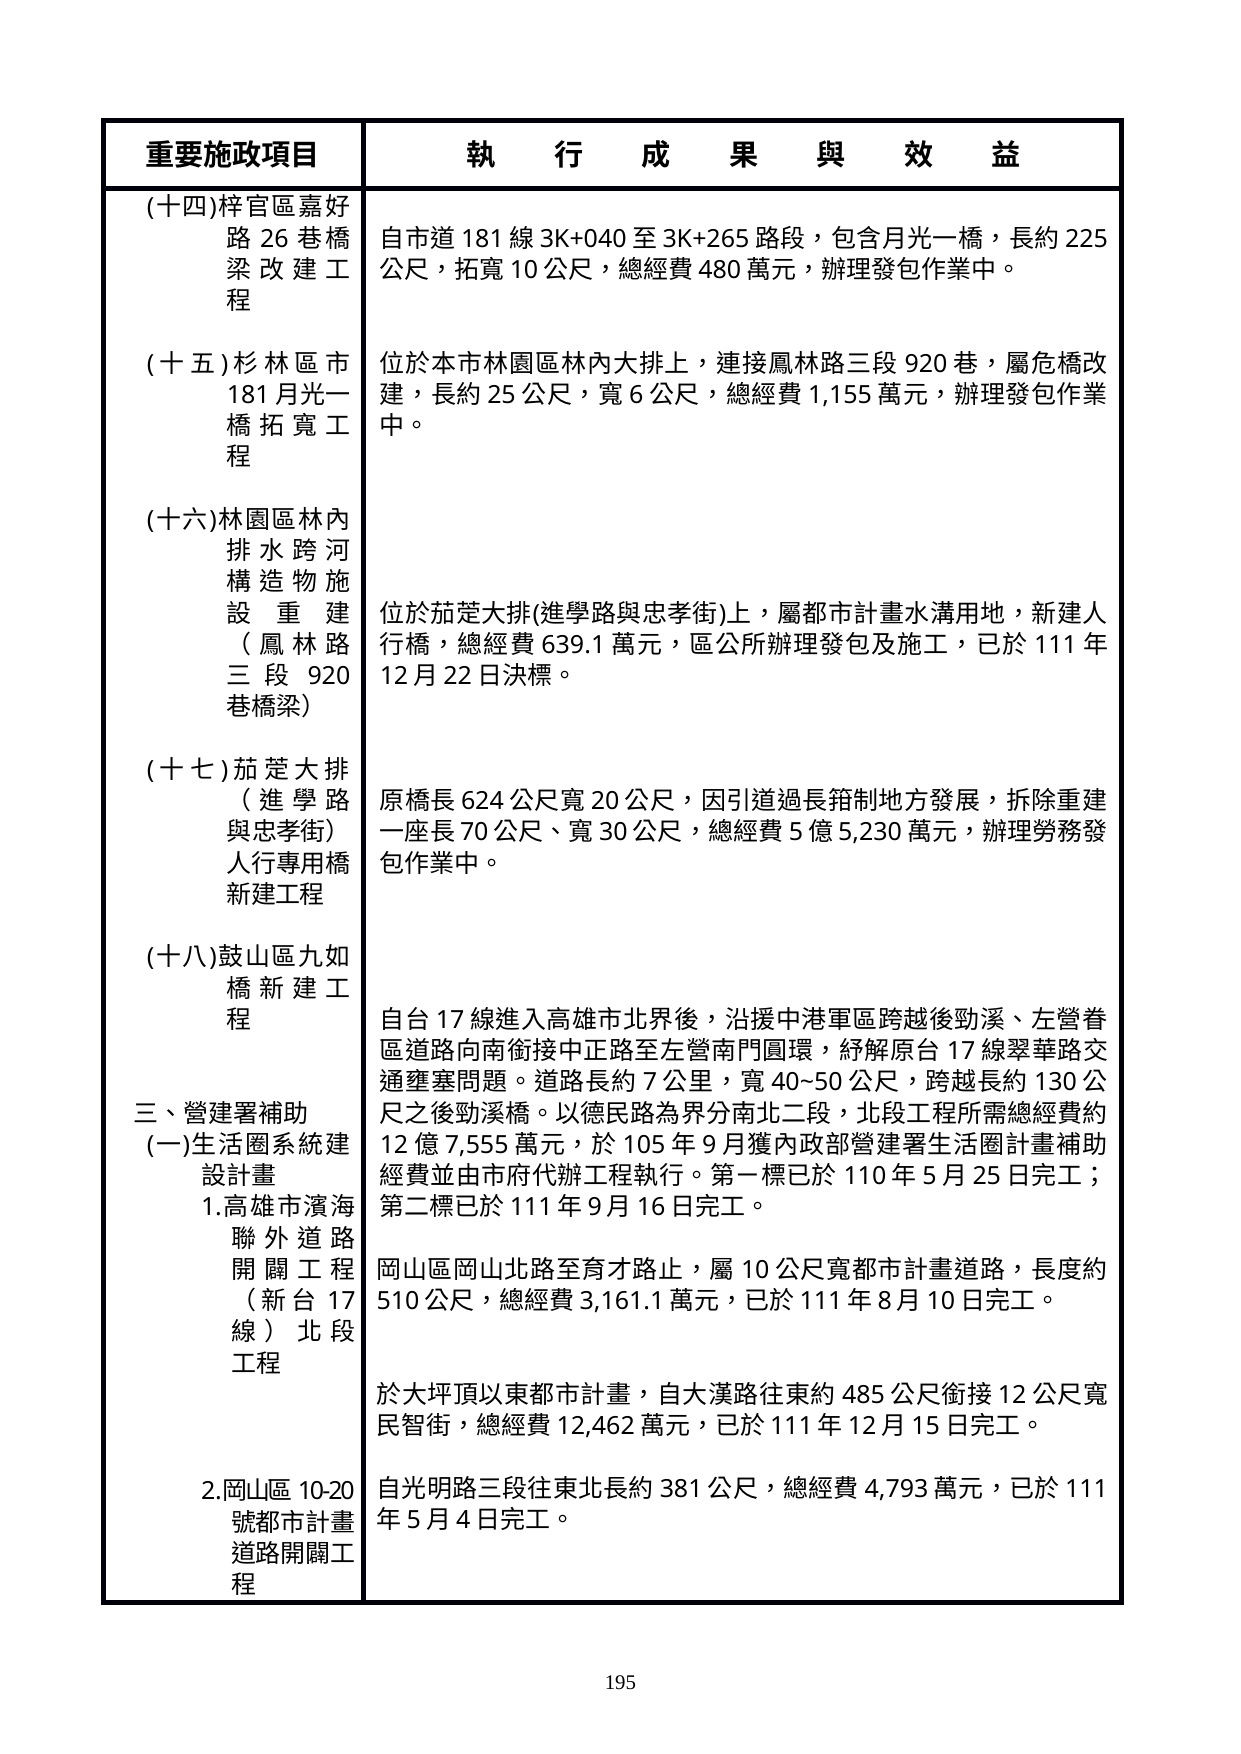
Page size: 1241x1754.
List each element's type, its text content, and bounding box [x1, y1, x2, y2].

table_cell 壹、工程企劃業務管理及策略規劃 工程業務督導管理 工程企劃策略規劃 貳、建築管理 高雄厝計畫 光電智慧建築物推動計畫 建築物公共安全檢查申報 耐震及震災相關業務 招牌廣告及樹立廣告管理 公寓大廈管理 智慧綠建築 公共建築物無障礙設施管理 資訊管理 參、違章建築處理業務 查報業務 拆除業務 肆、道路管道管理 挖路許可證審核與電腦化登錄管理 道路挖埋管線施工查驗管理 民族路共同管道管理 弱電、寬頻共同管道管理 孔蓋齊平及下地 公共管線圖資更新及整合 伍、新建工程 道路工程 (一)林園清水岩路(清水岩寺旁)改善開闢工程 (二)仁武區義大二路3k+700道路改善工程(高52線3K+800~3K+920緊急搶修工程 (三)梓官區進學路北側8米計畫道路開闢工程 (四)鳳山區中崙路西段改善工程 (五)鳳山區八德路100巷改善工程 (六)大寮區鎮潭路高程改善工程 (七)鼓山區龍德新路拓寬及往東延伸跨越愛河橋梁工程 (八)林園區後厝路200巷(自苦苓腳重劃區往東)打通工程 (九)林園區椰樹東巷38弄開闢工程 (十)左營區左營大路372巷開闢工程 (十一)橋頭區里林東路與鐵路南巷路口拓寬工程 (十二)大林蒲遷村安置地增設道路工程-經濟部委辦 (十三)南星路車道拓寬及安全提升改善計畫-交通部航港局 (十四)高雄港洲際貨櫃中心聯外貨櫃專用道開闢工程 (十五)高雄軟體園區擴區(二期)開發工程 (十六)岡山區筧橋改建工程 (十七)旗山區廣場用地(廣三)開闢工程 (十八)燕巢區中路巷中安宮前道路開闢工程 (十九)彌陀區民生街打通靖和街開闢工程 (二十)路竹區華正橋掏空下陷重建工程 (二十一)橋頭區營邊路拓寬工程 (二十二)大寮區新一街與新七街口橋梁拓寬工程 (二十三)大社路120巷道路打通工程 (二十四)林園區後厝路改善工程 (二十五)鳳山區過勇路改善工程 (二十六)仁武區義大二路道路改善工程 (二十七)內門區高125線0k+000內東橋南側道路改善工程 (二十八)左營區翠華路(明潭路至世運大道)拓寬工程 (二十九)南門圓環十字路型改善計畫(道路及景觀工程) (三十)國道1號增設岡山第二交流道工程」連絡道工程及以東大莊路(崗德路至嘉興營區路段)拓寬工程 (三十一)中油研發專區園區南路道路開闢工程 橋梁工程 (一)桃源區建國橋改建工程 (二)中山四路東側前鎮運河銜接凱福街車行橋 (三)阿蓮區中路橋減墩工程） (四)鳳山區頂庄一街銜接寶陽路橋梁工程 (五)前鎮媽祖港橋改建工程 (六)梓官區通安大橋改建工程 (七)彌陀區舊港橋改建工程 (八)永安區新港橋改建工程 (九)岡山區筧橋改建工程 (十)楠梓區通往後勁公園人行環境工程 (十一)路竹華正橋掏空下陷重建工程 (十二)仁武區仁水橋拓寬工程 (十三)茄萣區崎漏里橋改建工程 (十四)梓官區嘉好路26巷橋梁改建工程 (十五)杉林區市181月光一橋拓寬工程 (十六)林園區林內排水跨河構造物施設重建（鳳林路三段920巷橋梁） (十七)茄萣大排（進學路與忠孝街）人行專用橋新建工程 (十八)鼓山區九如橋新建工程 營建署補助 (一)生活圈系統建設計畫 1.高雄市濱海聯外道路開闢工程（新台17線）北段工程 2.岡山區10-20號都市計畫道路開闢工程 3.大寮區民智街拓寬工程 4.大寮光明三路1078巷拓寬工程 5.仁武區仁心路道路拓寬工程(第一期) 6.大寮區鳳林一路300巷拓寬及打通工程 7.大寮區潮寮里潮平路打通工程 8.林園王公國小北側道路拓寬工程 9.林園區廣應街拓寬工程 10.鳥松文前路道路拓寬工程 11.楠梓青埔街(惠心街至高楠公路1760巷)拓寬工程 12.彌陀區中正西路150巷開闢工程 13.鳳山區五權路開闢工程 14.林園汕尾北汕二路拓寬二標暨中芸A幹線雨水下水道工程 15.高雄市濱海聯外道路開闢工程(南段工程-德民路~中海路) 16.六龜區高133線道路重建工程 (二)提升道路品質計畫 1.鳳山區過埤路北側車道改善工程 橋頭科學園區聯外交通整體計畫 (一)岡山區友情路及大遼路拓寬工程 (二)高雄新市鎮1-2號路開闢工程 (三)台39線延伸優先路段(市道186線至橋科1-2號道路) (四)橋科高速公路匝道聯絡道用地取得 建築工程 國防部205廠遷建案 國防部205廠遷建案-國防部軍備局生產製造中心第205廠光復營區暨大樹北營區新建工程(光復營區)慈仁五村耐震補強暨整修 高雄市政府警察局鼓山分局辦公大樓重建工程 高雄市政府警察局鳳山分局建工程 高雄市立民生醫院全院建築物耐震補強工程計畫 法務部廉政署南部地區調查組辦公廳舍遷移整修工程(第2期工程) 高雄市立聯合醫院北側大廳新建工程 鳳山日照社福多功能中心興建工程 興仁國中閒置空間布建日間照顧中心工程 加速高雄煉油廠第三區土壤及地下水汙染(甲、乙、丙案) 高雄煉油廠工廠區土壤及地下水汙染場址改善工作(第二階段採購案-第4區) -A、B、C案 高雄市岡山區綜合行政中心新建工程 岡山區大鵬九村社會住宅新建統包工程 高雄市政府警察局鳳山分局南成派出所新建工程 和發消防分隊新建工程 歷史記憶牆面廊道舊版牆設置工程 中正運動場開放場域改造工程 高雄市楠梓區全民運動館興建工程 高雄市小港區全民運動館興建工程 林園區清水岩路拓寬改善工程(軍方建築物代建整修部分) 學校工程 三民區高雄市立高雄高級中學第七棟校舍拆除及新建工程 三民區光武國民小學體操訓練館暨多功能運動館及地下停車場共構新建工程 高雄市仁武區灣內國民小學遷校第二期校舍暨非營利幼兒園新建工程 高雄市楠梓區楠梓國民小學健康樓及和諧樓校舍拆除及新建工程 高雄市立旗津國民中學老舊校舍拆除新建工程 國立中山大學附屬國光高級中學綜合教學大樓新建工程委託規劃設計及監造服務 高雄市立林園高級中學圖資大樓新建工程 楠陽國小新建公共化幼兒園工程 陸、養護工程 公園綠地開闢、改造（善）及維護、市容綠美化 （一）主要公園綠地開闢 （二）公園綠地開闢、改造（善）工程 （三）公園綠地設施維護 （四）市容景觀綠美化 （五）公有樹木修剪維護諮詢 道路、橋梁整建及養護工程 道路例行巡檢、養護及防汛整備 專案工程 橋梁檢測及改善 市區社區通學道工程 路燈及其設施維護管理 路燈例行性維護 路燈增設及改善 柒、整體風險管理(含內部控制)推動情形 [106, 191, 361, 1600]
table_header 執 行 成 果 與 效 益 [366, 123, 1119, 186]
table_cell 督導及監辦公共工程，提高工程品質，依採購法第12條及13 條規定，落實工程採購監辦作業，並依採購法第70條制定工程三級品保制度，由工程督導小組定期抽查督導工程計32件，以提升工程品質；另辦理本府工程查核14件。 建立防、救災機制，編印「高雄市政府工務局緊急應變手冊」，內容包括緊急應變SOP及緊急聯繫通訊錄與救災能量，作為災害發生期間行動準則，並定期更新、修正。 執行本府一級機關辦理工程、勞務、財物採購報上級機關（本府）核准之幕僚業務，由工務局為窗口，依採購法規定，辦理本府一級機關欲報上級機關核准事項（除監辦外），並以教育訓練及採購案件實地稽核方式，提升各機關、學校採購效率，防止採購弊端。 執行高雄市政府採購稽核小組日常行政及稽核監督業務，111年預定稽核395件，共稽核395件，達成率100%，自88年成立迄今總稽核量達6,141件。 發揮「高雄市政府採購申訴審議委員會」功能，111年共接獲廠商申訴案件11件、調解案件34件，總計收件數45件；申訴案件已結6件、調解案件已結11件，總結案件數17件。 前瞻建設計畫：擔任行政院前瞻基礎建設-城鄉建設-提升道路品質計畫類的市府窗口，協助本府相關單位爭取預算，自110年起至111年12月31日止，已爭取核定20案，補助金額12.95億元。 各項公共工程材料試驗： 111年度辦理4大類50項工程材料試驗1萬6,237件，執行樣品數4萬5,643個試樣，規費收入全年約7,500萬元，試驗費支出約5,295萬元，增加市庫收入約2,205萬元。 111年度委託TAF實驗室共計9家，共辦理9次稽核，以督導實驗室發揮精確及專業服務水準。 111年度辦理「工程材料試（檢）驗對公共工程之影響研習班」2場次，安排工程相關人員參訓，並聘請具有工程及廉政專業知識之專家學者雙向交流，提升專業技能及法律常識。 道路AC加強鑽心計畫:自每月工務局所屬工程處辦理新鋪、養護刨舖道路，面積達 3,000㎡以上案件中隨機抽選，檢視道路鋪築厚度、壓實度是否符合契約規範，111年度共抽驗 33件工程。 本市地方級及國家級濕地: 永安濕地、鳥松濕地、援中港濕地「保育利用計畫」109~110年度完成公告，半屏湖濕地及林園人工濕地「保育利用計畫」於111年3月9日完成公告，大樹人工濕地保育利用計畫(草案)經高雄市重要濕地(地方級)保育利用計畫審議小組於111年12月13日審議。 111年9月內政部營建署核定「108、109年度國際級及國家級重要濕地經營管理」評鑑結果，共獲獎2項如下： a.108年度補助案：優等1案（洲仔濕地）。 b.109年度補助案：優等1案（洲仔濕地）。 公園巡查，工務局檢查小組針對工務局養工處轄管重點公園、1999通報熱點、歷次檢查改善不佳公園進行抽查，111年完成80座公園檢查。 台鐵捷運化-高雄市鐵路地下化計畫 截至111年12月底，「高雄市區鐵路地下化計畫(含左營及鳳山)」，整體計畫實際進度為94.54%。 本府依「高雄市區鐵路地下化建設計畫都市發展專案小組」第9次會議決議，與中央完成鐵路地下化後園道代辦協議，「高雄計畫區」、「左營計畫區」及「鳳山計畫區」園道分別由工務局新建工程處、水利局及工務局養護工程處執行，已完工。 鐵路地下化園道整體建置經費43.09億元，已全數獲中央核定補助(代辦)支應。 有關鐵路地下化園道用地，已協調交通部臺鐵局，以雙方互惠原則，無償提供本府使用，並為利園道開闢期程，交通部臺鐵局原則同意先行交付本府進行施工。 打造高雄特色建築，帶動建築與綠能觀光產業，創造土地與建築品牌化，並促進社會參與、景觀美化、減碳防災及樂齡化設計因應，樹立熱帶氣候地區永續環境與建築的新典範。 高雄厝相關專案: 高雄厝推動綠建築宣導計畫：為進行高雄厝新建築與綠建築之推廣，舉辦高雄厝綠建築大獎，廣邀高雄綠建築建案報名競賽，希望藉由優良建築作品甄選活動，以表揚優良高雄厝綠建築設計作品，並喚起民眾關注生活環境品質的意識，111年共計12件作品優選、3件民眾票選人氣獎。 高雄厝建康建築活化計畫：持續建置基本資料庫與高雄厝地圖，並進行病態建築醫生診斷，辦理高雄厝行銷宣導。 高雄厝宣導計畫：進行既有建築物輔導合法化，並於本府工務局建築管理處一樓成立高雄厝專案輔導窗口，由高雄厝在地設計師駐府服務民眾。 高雄厝民眾參與活動成果： 111年9月29日至10月2日配合2022高雄國際建材大展與111年10月13日至21日國立科學工藝博物館展出本次綠建築大獎得獎作品、專案年度成果，吸引參與人數3,620人次。 高雄市高雄厝設計及鼓勵回饋辦法自103年9月4日公布實施，並於105年1月11日、105年5月26日及107年4月26日修正訂定，截至111年12月底，統計數量如下: 申請案量:以高雄厝設計並領得建造執照數量已達4,248件，共144,394戶，其中2,186件已領得使用執照。 景觀陽台:面積達460,608平方公尺。 通用化設計浴廁:面積達92,201平方公尺。 通用化交誼室及昇降機:面積達12,921平方公尺。 綠能設施:屋前綠能設施56,063平方公尺，屋後綠能設施3,865平方公尺。 高雄厝申請案綠化面積：520,536平方公尺(相當於87座國際標準足球場綠化面積)。 綠建築綠化成果： 累計歷年(自101年起)依法設置屋頂綠化面積已達498,776平方公尺，換算每年減少CO₂排放量為9976公噸。 111年度共舉辦2場高雄厝專業者輔導說明會，總計參與人數約73人，藉由高雄厝設計辦法的執行與操作，讓更多在地優秀設計人才有機會回饋土地與深耕家園，更藉由本次與業界的對話與交流機會，精進高雄厝設計及鼓勵回饋辦法，使之法令更健全，更貼近市民需求。 111年度共舉辦3場專案精進研討工作會議，訂於111年10月25、28、31日於建築管理處辦公室舉辦，透過邀請各專案計畫主持人，及各案領域之專家學者出席，透過議題討論與高雄厝設計及鼓勵回饋辦法解說及申請高雄厝案例成果分享，希冀藉由提升高雄厝設計辦法的實質內容與不斷精進，讓更多世界趨勢與技術新知，有機會反饋於高雄厝整體修法的進程之中，精進高雄厝設計及鼓勵回饋辦法，使之法令更健全，更貼近市民需求。 實際執行方案： 啟動「綠電推動専案小組」並與經濟部能源局共同簽訂合作協議，由林副市長擔任跨局處小組召集人，推展「漁電共生專區優先示範推動」、「公私有房舍推展光電屋頂計畫」、「以節能服務模式加速電低碳行動計畫」、「高雄市轄區內電廠友善降轉」、「學校建築物綠能規劃及智慧用電發展」等五大任務導向，未來計畫目標為6年太陽光電設置容量達1GW，作為建構安全穩定、效率及潔淨能源供需體系之基礎，期未來吸引國內外高科技產業及人才進駐，增加優質就業；並透過追求環境永續，提高再生能源比重，帶動綠能科技發展，減少對化石燃料的依賴，同時降低空氣污染，乘載「產業轉型」政策方向的重責大任。 111年度補助建築物設置太陽光電發電系統實施計畫自3月15日至10月15日截止，補助總預算為1,500萬元，核准99件，核准金額643萬650元 (1,049.665瓩)。 舉辦光電智慧建築標章頒證活動(金獎2案；銀獎17案；銅獎8案)。 舉辦推動太陽光電設施成果展覽1場(約6000人)、推動太陽光電設施說明會2場(約200人)及宣導會2場(約5500人)，總計參與人數約11,700人。 設置績效： 110至111年累積容量目標為450MW，統計110年1月~111年11月備案量602.306MW(能源局網站更新至11月底)，已達成年度目標。 111年1至11月備案件數1,359案較去年同期1,334案，增加25案，備案容量307.270MW較去年同期254.518MW，增加52.752MW(增加20.73%）。 辦理申報之A類公共集會類場所，列管場所94家，已完成申報94家，申報率達100%。辦理申報之B類商業類場所，列管場所1,412家，已完成申報1,361家，申報率達96.39%。辦理申報之C類工業、倉儲類場所，列管場所488家，已完成申報478家，申報率達97.95%。辦理申報之D類休閒文教類場所，列管場所2,378家，已完成申報2,163家，申報率達90.96%。辦理申報之F類衛生福利更生類場所，列管場所560家，已完成申報535家，申報率達95.54%。辦理申報之H類住宿類場所，列管場所2,641家，已完成申報2,073家，申報率達78.49%。 辦理111年度建築物公共安全檢查及簽證申報場所之抽複查工作，已執行抽複查750家。 111年1月3日起至111年1月24日止辦理111年度「加強大型百貨公司、商場、量販店及視聽歌唱等場所公共安全查核」，共計60家場所。 111年青春專案期間，稽查本市娛樂場所等，共計稽查164處場所，動員稽查人數211人次。 為提高地震發生後動員能力，111年9月30日於本府消防局8樓國際會議廳舉辦111年度高雄市災害後危險建築物緊急評估作業動員演練及組訓，動員責任區技師及建築師共55人，期能於地震時減少市民生命財產的損失。 為於地震發生後第一時間提供各項防救災能量及重要設施資訊，開發「地震災害決策輔助系統」，提供市府救災指揮官作為決策參考，進而提升市府整體救災效能。 針對本市各大型商圈、重要道路、車站及各大捷運站，做不定期巡檢，如有立即危險性之廣告招牌，立即通知限期改善或自行拆除。 工務局「110年度招牌廣告及樹立廣告安全巡查、處理與督導計畫」列管危險廣告物共1182件，均已全數拆除或補強完成。 公寓大廈認證標章申請案，111年已召開2次審查會議，認證通過大樓共計47棟。 輔導公寓大廈成立管理委員會，截至111年12月底本市6樓以上成立管理委員會依法報備家數計有4,043件，報備率已達75.8%。 委託公寓大廈法律專業律師，設置免付費電話，自111年1月起，提供大樓管理委員會及住戶法律諮詢服務，另於建管處亦設置律師現場諮詢服務櫃檯提供大樓諮詢。 本市於101年4月3日成立公寓大廈爭議事件調處委員會，111年共召開5次調處會，協調爭議共24案。 111年度優良公寓大廈評選活動已於9月21日評選完畢，共有16家大樓及11家管理公司獲獎。 配合內政部建築研究所智慧綠建築專案，爭取內政部建築研究所將「智慧綠建築智慧住宅南部展示場」設置於本府四維行政中心1樓穿堂，迄今累計參觀人數達173,630人。 新建公共建築物於申請使用執照前，辦理行動不便設施會勘，以確保該設施之符合需求，100年至111年11月止合計勘檢2,988件，111年1至11月共計勘檢180件。 既有建築物依照工務局108年10月18日高市工務建字第 10838848401號函修正本市公共建築物無障礙設施分類分期分區執行計畫，計已對公共建築物（含超商場所、加油站）等實施清查，109~111年清查新增250家，共計列管5,367家，並訂定改善期程限期要求改善，截至111年12月共計4,821家已改善完成，尚餘546家改善中，整體改善比例為89.83%。 替代方案提請「高雄市政府公共建築物行動不便者使用設施改善諮詢審查小組」審議，111年共辦理7次，共審查44件（含報告案)。 102年7月11日公告施行「高雄市建築物設置無障礙設施設備勘檢及改善審查收費標準」，111年共計收入勘檢費478萬元（含新建公共建築物勘檢及既有公共建築物替代審查)。 加強建築管理回溯檔案建置，將檔案室紙質之歷史案件，累計有182,267份建築執照圖進行數化轉檔，以方便查詢及調閱，已納入111年度專案勞務委外採購辦理(約1000萬)。 申請建造許可時檢附建築圖電子檔，建置圖檔資料庫並整合建入「建築管理資訊系統」及「建築書圖影像管理資訊系統」，提供民眾查詢及調閱建築圖檔資料。 透過建築管理處網站建構申請案件之資訊透明化服務，供民眾隨時查詢申請建築執照進度，減少弊端。 執行違建查報成果：111年查報一般違建(含廣告物)共計3,651件。 專案部分： 取締影響市容廢置廣告空(框)架及破損不堪廣告招牌，共計查報1,523件。 取締抵觸屋後污水接管工程(配合市府水利局)違建，共計查報878件。 取締本市「影響救災困難地區」消防專案，共計查報21件。 取締影響公共安全2層樓以上及防火巷違建，共計查報67件。 辦理本市太陽光電設備設置場址違建諮詢審核，共計70件。 執行違建成果：一般違建拆除計5,329件、拆除結案3,867件。 各項專案拆除情形： 拆除影響市容竹鷹架廣告計25件。 拆除影響市容廢棄廣告招牌計1,516件。 拆除影響消防救災六米巷道違建，共計23件。 拆除騎樓違建以保障市民之權利、創造優質安全空間，共計91件。 拆除楠梓區久昌街16號、藍田路與大學十一街路口、右昌街556號、宏毅三路6巷9號、秀群路539巷6號、燕巢區中民路278巷19號、角宿村海成二街3號、苓雅區文山路112號、文山路112號、大寮區青雲街18巷26弄24號、茄萣區成功段638地號-1等鴿舍違建，共計11處。 配合水利局拆除岡山區後紅路37巷34號、大寮區民族路369號屋後接管占用防火巷違建。 拆除湖內區武功段:490、495地號等2處違建毀損塌陷棚架、鼓山區興隆路52號旁空地(鼓中段一小段534地號)違建、鹽埕區建國四路340巷33號旁空地(鹽壽段207-3地號)違建等影響公共安全違建。 配合農業局拆除大寮區山子頂段3847-3地號農地違建。 配合警察局三民第一分局拆除三民區九如二路667號停車格位遭佔用私設斜坡板障礙物及遼寧一街9號騎樓違規設置「固定式機車升降台」、「圍牆」影響通行。 配合經濟發展局拆除三民區港東里河北一路258巷通道影響 環境棚架 (八德民有市場外圍通道)。 配合前金區公所拆除前金區成功一路410號巷內廢棄空屋，共計3處。 配合湖內區公所執行拆除湖內區中山路一段385巷巷口鐵架牌樓影響交通。 配合財政局拆除前鎮區鎮昌段10-30地號土地地上建物(興平路117巷62弄8號)危險空屋。 配合左營分局拆除左營區大中二路585號、華夏路493之2號門前、崇德路416號、富國路292號前、文自路393~395號騎樓等妨礙通行木板、鐵製堆置及鐵製欄杆等固定障礙物。 配合小港分局拆除小港區漢民路188巷32號（義芳街鳯儀宮前）道路設置鐵桿影響行車安全。 配合楠梓分局拆除楠梓區德民路1003之3號騎樓裝設固定廣告看板影響通行。 配合經濟發展局拆除鹽埕區大勇市場中央木構架上方違建物(鹽埕區大東段278、279等2筆地號土地)。 拆除1999通報左營區明潭路-哈囉市場廣告招牌影響公共全等共計12處。 彙整各管線機構年度計畫施工路段，以利辦理聯合施工，減少道路挖掘。 111年已核發8,557件道路挖掘許可，各管線機構可於「高雄市公共管線管理平台」中查詢申挖案件辦理情形、核准申挖案件查詢，藉由電腦系統方便申請人查詢，並提供市民共同監督。 已完成本市38個行政區公共管線調查及重新調查部分前鎮區，並持續辦理高雄市公共設施管線更新機制。 加強督導管線挖埋工程品質，111年申請挖埋11,427件，核發8,557件，有效管控挖掘施工，並督導管線單位確實依規定進行道路挖埋及AC封層，其中道路挖掘違反規定件數105件，罰款共302萬元。 加強巡查管線挖埋工程，由委外巡查廠商及自有人員督導加強巡視並藉通報管道(市長信箱、通報專線電話等)共同監督管線單位施工情形，以符合現場許可內容。 建立維護更新地下管線資訊系統，提供各管線單位設計前、施工前之地下管線資訊，更新地下管線資料，減少公安事件發生。 落實管線挖埋暨道路工程品質，執行管線抽驗，對各管線單位已完成之管線工程辦理瀝青鋪面厚度、回填配料、夯實度及平坦度等各項工程品質抽驗，以確保道路品質，111年度總計配合抽驗503件工程。 成立「施工中及竣工巡查小組」，111年1-12月巡查施工中挖掘案2,880件及111年3-11月巡查竣工申挖4,451件，並針對挖掘位置、標線復原、道路刨鋪孔蓋平整度等進行抽查，有效提升道路工程品質。 完成民族路共同管道保全、巡查、維修保養、基本設備汰換更新、24小時輪值監控等作業，及共同管道之清潔維護。 至111年底佈纜總長度已達3,697公里，租金收入約6,000萬元，各家纜線業者正積極申請進駐中。 111年完成孔蓋下地總數6,922座，孔蓋齊平總數5,899座。 辦理大高雄公共管線圖資更新及整合，避免發生管線工安事件並依 內政部公共管線標準制度規範，建立管線圖資更新機制。 原高雄縣及高雄市區域之公共管線圖資轉換與整合。 公共管線圖更新模式規劃。 重劃區管線清查建檔。 公共管線竣工圖更新。 教育訓練及輔導上線。 清水岩寺旁道路銜接15公尺及20公尺寬都市計畫道路(清水岩路)，長約180公尺，總經費1億500萬元。已於111年12月2日完工。 自仁武義大二路3k+700往北至186甲線道路，為永久性擋土牆改善，改善路段3k+700~3k+980長約280公尺，道路寬約25公尺，總經費1億1,848萬元。已於111年4月29日完工。 工程位於梓官區自進學路往北開闢至信安街止，屬8公尺寬都市計畫道路，長度約265公尺，現況道路未開闢，總經費1億2,180萬元。111年5月30日開工，111年12月開放通行。 自五甲一路至南北向中崙路長約380公尺，利用現有水利溝寬度約2~2.5公尺加蓋作道路使用，改善後可拓寬至8~9公尺寬，總經費1,479萬元，111年10月7日開工，預計112年4月完工。 自八德路往北至文仁街止，為計畫道路8公尺寬道路，長約100公尺，總經費643.7萬元，已於111年1月11日完工。 鎮潭路為已開闢都市計畫12~24公尺寬都市計畫道路，由工務局養護工程處接管維護，因地方民意反映由小港往大寮方向轉彎路段正位於下坡處，影響民眾通行安全，建議應辦理道路改善，總經費710萬元，已於111年4月11日完工。 道路：由博愛路打通至新德路，長約210公尺、寬20公尺道路。橋梁：龍德新路向東跨愛河至河堤南路橋梁，採鋼橋形式，橋梁寬度26公尺，長度約190公尺(橋梁70公尺、引道120公尺)，總經費31,000萬元，111年10年7日開工，預計113年4月完工。 西起林園後厝路20巷東至後厝路200巷路口，長約145公尺，計畫寬度25公尺（含兩側各5公尺寬園道用地綠化步道），西側連接苦苓腳市地重劃範圍，總經費6,209萬元，已於111年3月25日完工。 自椰樹6巷往東約63公尺銜接既有椰樹東巷38弄，長度約63公尺，都市計畫10公尺寬道路，總經費2,009萬元，已於111年3月14日完工。 自左營大路至元帝路止，6公尺寬都市計畫道路，長約184公尺，總經費6,538萬元，已於112年1月4日開工，預計112年6月底完工。 本案位屬非都市計畫區，位於橋頭區里林東路與鐵路南巷路口，總經費114萬元，已於111年7月11日完工。 經濟部委託本府辦理，大林蒲遷村作業期程依地政局辦理安置地配地街廓新闢道路共計23條，其中15公尺寬道路1條、10公尺寬道路19條、8公尺寬道路3條(仍視政策調整),總經費36,000萬元，配合經濟部新材料循環產業園區報編期程辦理規劃設計。 改善台17線路口至丹山一路路口，長約350公尺，透過縮減分隔綠帶方式拓寬現有道路，總經費4,000萬元，配合大林浦遷村及國道7號期程辦理規劃設計。 西起台機路、大業北路、中鋼路、沿海二路、沿海三路至沿海四路止長約8,376公尺道路，配合拓寬並重新規劃配置路型。總經費14億343萬元。 111年11月23日第四標決標，工期395日曆天，預定112年3月開工；第一~三標辦理發包作業中。 位於高雄軟體園區北側，東臨成功路，道路工程:東西向道路長約290公尺、寬20公尺，南北向道路長約190公尺、寬20公尺，總經費9,450萬元，已於111年4月18日開工，工期320日曆天，預計112年3月完工。 自岡山區筧橋路與河堤路二段路口，跨越阿公店溪至空醫院路與阿公店路二段路口止，屬20公尺寬都市計畫道路，長度約60公尺，現況橋寬8公尺，為人行及機車通行之橋梁，總經費1億3,201萬元，工程於111年12月9日決標，工期340工作天，預計112年2月開工。 位於本市旗山區大德里旗山火車站南側，寬12公尺廣場用地(廣三)，北自中山南街1巷，往南至旗新街124巷，長約65公尺，總經費429萬元,總經費約429萬元，工程111年5月20日開工，工期60工作天，已於111年11月21日完工。 都市計畫農業區，現況寬6公尺，長約80公尺之彎曲道路通行。道路截彎取直開闢後，將有助於提昇用路人安全，總經費416萬元，111年11月29日決標，工期80日曆天，已於112年2月3日開工。 位於彌陀區民生街235號至靖和街，為8公尺寬都市計畫道路，長約40公尺，總經費254萬元，111年11月29日決標，工期85日曆天，已於112年2月3日開工。 位屬都市計畫區外，110年7月及8月豪雨沖刷，造成橋台坍滑傾斜，列為危橋，現況已無法供通行(原橋梁寬度約5公尺、長度約10公尺)，改建拓寬至6公尺，總經費約543萬元，111年9月7日決標，工期120工作天，預計112年2月開工。 位於橋頭區營邊路，位屬非都市計畫區，現寬約4.5公尺，總經費2,829萬元，工程已於111年9月20日開工，工期120工作天，預計112年4月完工。 位於大寮區新一街與新七街口，經地方反映現況行車線型不佳，建議優先利用國有地單側拓寬橋樑。總經費154.8萬元，於111年10月7日開工，工期88日曆天，已於112年1月13日完工。 為都市計畫人行步道用地，都市計畫寬4公尺，全長約100公尺，現況道路長約80公尺近全寬供通行，未打通路段長約20公尺，總經費約111萬元，111年11月30日決標，工期25工作天，已於112年1月6日開工。 考量本案開闢所需經費籌措不易，基於地方反映排水改善及道路通行需求，短期將於既有溝渠改善及加蓋並銜接重劃區內排水溝。另既有溝渠範圍約42公尺長、0.8公尺寬，總經費158.5萬元，已於111年10月5日完工。 過勇路中央約5公尺寬灌溉明渠長約460公尺加蓋後，鋪設AC以增加車道空間，改善尖峰時間疏解車流，總經費2,977萬元，工程已於111年8月29日開工，工期210日曆天，預計112年3月完工。 自仁武義大二路3k+700往北至186甲線道路,本案為擋土牆永久性改善,改善路段3k+700~3k+980長約280公尺，道路寬約25公尺，總經費7,379萬元，規劃設計中。 高125線0K+000內東橋南側，改善轉彎長度約133公尺、拓寬至7公尺，總經費270萬元，辦理發包作業中。 左營區翠華路(明潭路至左營大路)長約1,050公尺，延現況30公尺寬計畫道路往西側拓寬10公尺；左營大路至世運大道屬寬40公尺，長約320公尺都市計畫道路，總經費2億5,370萬元，規劃設計中。 文化局委託代辦南門圓環道路改善工程，工程範圍包含整體圓環(扣除南門口公園再造部分)及左營大路自南門圓環至必勝路路段長約290公尺道路改善，左營大路道路寬調整約為30公尺，總經費7,263.2萬元，規劃設計中。 增設岡山第二交流道及連接平面道路之聯絡道，總經費36億8,000萬元，高工局辦理規劃施工，土地費及工程費本市負擔12億元（交流道及連絡道用地取得費9億500萬元及連絡道工程費2億9,500萬元），用地取得中。 長約900公尺，寬40公尺，總經費4億7,500萬元，辦理發包作業中。 橋長124公尺、橋寬6.5公尺，總經費1億3,050萬元。工程已於111年5月12日完工。 由中山四路東側跨越前鎮運河，銜接第75期市地重劃區凱福街，長約54公尺，規劃2車道(6公尺寬)及1實體人行道(2公尺寬)，即雙向所需人車通行使用之寬度為16公尺寬，總經費1億6,384萬元，已於111年8月25日完工。 位於本市阿蓮區與台南市歸仁區交界，現況橋梁寬約4.6公尺，長約156公尺，目前採橋墩減少並增加通水斷面方向進行規劃設計，所需工程費約3,600萬元，將俟水利署第六河川局完成二仁溪整治計畫後，向中央申請經費補助後發包施工。 位於鳳山區頂庄公辦市地重劃及中崙牛寮區段徵收間，跨越鳳山溪，橋梁寬15公尺，長約58公尺，總經費1億1,692萬元，於112年1月10日舉辦通車典禮。 跨越前鎮河，連結前鎮鎮中路（都市計劃寬20m）與鳳山五甲三路（都市計劃寬30m、現寬約20公尺），現有橋長約51.4公尺，寬約21.6公尺，總經費4億1,384萬元，111年5月6日開工，預計114年12月完工。 位於梓官區中正路通安大橋，長約75公尺，寬21公尺，總經費1億6,914萬元，111年9月5日開工，工期670日曆天，預計113年7月完工。 位於彌陀區舊港路(高21線)，橋現寬約8公尺，施作橋寬12公尺、長140公尺，總經費2億2,222萬元，111年10月31日開工，工期480工作天，預計113年10月完工。 位於永安區永新路(高20線)，屬都市計畫區外，長約25公尺、寬12公尺，總經費1,898萬元，規劃設計中。 跨越阿公店溪至空醫院路與阿公店路二段路口止，長約60公尺、寬20公尺，總經費1億3,201萬元，111年12月9日決標，開工前準備中。 跨越後勁溪銜接金和街與高楠公路1747巷人行橋梁，長約56公尺、寬約1.8公尺，總經費488萬元，111年9月20日開工，工期85日曆天，預計112年3月完工。 位屬都市計畫區外，危橋原址改建，長約10公尺、寬約6公尺，總經費543.4萬元，111年9月7日決標，工期120工作天，為避免施工時造成工區周邊魚塭損失，已於112年1月31日開工。 位於仁武區公館二巷，屬都市計畫區外，長約4.5公尺，單側拓寬3公尺，總經費251萬元，辦理發包作業中。 位於茄萣區大湖碑排水，屬都市計畫區外危橋改建，長約22公尺，寬6公尺，總經費530萬元，辦理發包作業中。 位於梓官區嘉好路26巷357號旁，屬都市計畫區外，長約16公尺，寬約6公尺，總經費470萬元，辦理發包作業中。 自市道181線3K+040至3K+265路段，包含月光一橋，長約225公尺，拓寬10公尺，總經費480萬元，辦理發包作業中。 位於本市林園區林內大排上，連接鳳林路三段920巷，屬危橋改建，長約25公尺，寬6公尺，總經費1,155萬元，辦理發包作業中。 位於茄萣大排(進學路與忠孝街)上，屬都市計畫水溝用地，新建人行橋，總經費639.1萬元，區公所辦理發包及施工，已於111年12月22日決標。 原橋長624公尺寬20公尺，因引道過長箝制地方發展，拆除重建一座長70公尺、寬30公尺，總經費5億5,230萬元，辦理勞務發包作業中。 自台17線進入高雄市北界後，沿援中港軍區跨越後勁溪、左營眷區道路向南銜接中正路至左營南門圓環，紓解原台17線翠華路交通壅塞問題。道路長約7公里，寬40~50公尺，跨越長約130公尺之後勁溪橋。以德民路為界分南北二段，北段工程所需總經費約12億7,555萬元，於105年9月獲內政部營建署生活圈計畫補助經費並由市府代辦工程執行。第ㄧ標已於110年5月25日完工；第二標已於111年9月16日完工。 岡山區岡山北路至育才路止，屬10公尺寬都市計畫道路，長度約510公尺，總經費3,161.1萬元，已於111年8月10日完工。 於大坪頂以東都市計畫，自大漢路往東約485公尺銜接12公尺寬民智街，總經費12,462萬元，已於111年12月15日完工。 自光明路三段往東北長約381公尺，總經費4,793萬元，已於111年5月4日完工。 仁心路道路拓寬工程(第一期)由鳳仁路起至成功路(7-11)止，現寬約6~13公尺，長約973公尺，都內部分約933公尺為15公尺寬計畫道路，都外部分約40公尺，總經費2億5,186萬元，辦理發包作業中。 自鳳林一路往南至鳳林一路300巷26之20號15公尺寬計畫道路，長約254公尺，及鳳林一路300巷26之20號往西打通至鳳林一路10公尺寬計畫道路，長約142公尺，總經費1億9,334萬元，規劃設計中。 自潮平路往南至中華南路373巷止，都市計畫道路寬10公尺，長約40公尺，總經費1,056萬元，規劃設計中。 都市計畫道路，長約123公尺，寬10公尺，總經費6,383萬元，規劃設計中。 自林家路往東至王公路止，長約748公尺，都市計畫寬12公尺，總經費1億8,513萬元，規劃設計中。 自環湖路往東至濱湖路止長約75公尺，寬15公尺，總經費5,109萬元，規劃設計中。 自惠心街自惠心街至高楠公路1760巷止，長約36公尺，寬12公尺，總經費1,959萬元，辦理發包作業中。 中央河道約10公尺施作排水箱涵加蓋，兩側各4公尺開闢為道路，長約216公尺，總經費1億3,540萬元，規劃設計中。 自五權路往北銜接85期重劃區，長約90公尺，20公尺漸變寬道路，總經費7,891萬元，規劃設計中。 中油公司三輕更新計畫地方回饋項目之一，自工業區隔離綠帶往東至北汕路上，長約880公尺，都市計畫寬15-20公尺，現寬約11公尺。配合水利局箱涵設置，先行施作自工業區隔離綠帶往東約485公尺長，以改善本路段淹水相關問題。總經費4,150萬元，工程已於111年12月12日開工，工期320工作天，預計112年3月完工。 延續北段工程，北起德民路，南至中海路，長約1,800公尺，屬50公尺寬都市計畫道路；及中海路配合拓寬銜接至軍校路，中海路屬45公尺、長約590公尺，總經費8億9,385萬元，規劃設計中。 新開路高133線，里程3K+800~4K+250規劃橋梁，跨度配置為60m+90m+60m，橋寬為8.5m，淨寬為7.5m，橋總長210m，主跨長90m，採懸臂工法施工，為單孔箱型梁，總經費7億3,320萬元，辦理發包作業中。 過勇路往西至鳳頂路止，長約380公尺，寬12公尺，總經費2,470.9萬元，規劃設計中。 友情路為都市計畫30公尺寬道路，長約788公尺，總經費約3億3,200萬元，已於110年12月2日完工；大遼路為都市計畫50公尺寬道路，長約927公尺，配合友情路先行開闢30公尺，總經費3億309.6萬元，已於111年9月30日開工，工期540日曆天，預計113年5月完工。 為都市計畫60公尺寬道路，長約2,870公尺，總經費10億8,500萬元，東段工程110年12月10日開工，工期538日曆天，預計112年5月完工；西段工程已於111年4月29日開工，工期596日曆天，預計112年12月完工。 依科技部「橋頭科學園區聯外交通整體計畫」辦理「台39線延伸優先路段(市道186線至台22)」由交通部公路總局委託本府(工務局)代辦，總經費30億6,100萬元，辦理規劃設計中。 配合科技部「橋頭科學園區聯外交通整體計畫」，新工處辦理「配合橋科增設高速公路聯絡道」都市計畫變更及用地取得作業，總經費14億900萬元(用地費)，都市計畫辦理變更中。 基地位於大樹區，新建營區RC構造及鋼骨構造新建建築物數十棟、既有廠庫房與官舍整新、既有建物及房屋拆除、其他附屬設施工程等，總經費122億8,600萬元。軍方105年4月28日完成洽辦程序，依計畫8年完成遷廠。林園營區於108年7月29日開工，已於111年7月25日完工；大樹北營區於108年12月16日開工，預定112年12月完工；光復營區於109年10月19日開工，預定113年11月完工。 代辦職務宿舍耐震結構補強及裝修共212戶，15棟，總經費3.18億，本案於112年1月6日工程決標，預計3月開工。 興建ㄧ棟地下2層、地上7層辦公廳舍大樓，位於鼓山一路與五福四路口(原鼓山分局)，總經費4億8,346萬8,000元，已於111年7月15日完工。 興建ㄧ棟地下2層、地上8層辦公廳舍大樓，位於文龍東路與文山路口(鳳山熱帶園藝所西側)，總經費4億856萬5,000元，108年10月18日開工，預定112年3月完工。 民生醫院結構區分為北中南3棟，北棟(地下1層、地上4層)之建築物，樓地板面積4,193.17平方公尺;中棟(地下1層、地上10層)之建築物，樓地板面積13,454.03平方公尺，南棟(地下1層、地上6層)之建築物，樓地板面積11,549.01平方公尺。本案辦理三棟建築物結構補強，總經費1億985萬3,000元，由民生醫院設計，工務局新建工程處代辦工程招標及施工，已於111年1月11日完工。 整修主棟建物地下室、地上3層西半部及4、5層之室內空間(含地下室防水改善、各層隔間調整、地坪、牆面、天花裝修與相關機水電設備新設)與其他配合本期工程整修事宜，總經費1,565萬，已於111年7月19日完工。 興建地上3層之建築物(醫院新大廳)，既有醫院建築物地上1~2層之診間調整,總經費2億3,408萬元，111年9月23日開工，預定114年2月完工。 新建地上3層之建物，地上平面停車位，提供非營利幼兒園、社區大學、身心障礙日間照顧據點、公共托嬰中心、社區照顧關懷據點(含C級巷弄長照站)、小規模多功能集會中心等空間設施，總經費1億9,500萬元，已於112年2月完工。 本案利用興仁國中閒置空間設置日間照顧中心，新設興仁路出入口及無障礙電梯1座，總經費638萬元，已於111年2月21日完工。 辦理中油煉油廠土壤與地下水污染作業，總經費約268.63億元，全案完工後，以楠梓的原高雄煉油廠為半導體材料研發核心，北接路竹、橋頭至南科為半導體製造，南接大社、仁武、大寮、林園、小港為半導體材料及石化聚落，並結合台積電、日月光、華邦電等半導體廠，整體串聯成南部半導體材料S型廊帶。甲案110年9月1日開工，111年11月1日完工，乙案110年9月1日開工，111年8月5日完工，丙案110年9月2日開工，111年10月31日完工。 辦理中油煉油廠土壤與地下水污染作業，總經費約268.63億元，全案完工後，以楠梓的原高雄煉油廠為半導體材料研發核心，北接路竹、橋頭至南科為半導體製造，南接大社、仁武、大寮、林園、小港為半導體材料及石化聚落，並結合台積電、日月光、華邦電等半導體廠，整體串聯成南部半導體材料S型廊帶。A、B、C案於110年12月17日開工，工期458日曆天，預計112年3月完工。 新址工程併入原址(原岡山區公所)公辦都更方式辦理，預計興建地下1層地上6層岡山綜合行政中心，總樓地板面積約28,182平方公尺，經費PCM+基本設計服務1,998萬5,846元。已於110年12月30日基本設計及施工階段權利義務文件提送本府都發局納入公辦都更實施者招標文件。 基地位於本市第87期重劃區，南基地：地下2層地上12層鋼筋混凝土構造，北基地：地下2層地上12層鋼筋混凝土構造之社會住宅625戶，統包工程經費33億0,721萬元。111年7月7日工程決標，自111年7月8日起算工期(工期1440日曆天)，進行地質改良建造執照已於112年2月1日取得，預定115年6月16日完工。 興建地上三樓，總樓板面積1,800平方公尺之現代化辦公廳舍，總經費8,000萬元，111年8月1日完成公開閱覽，俟籌措相關經費後辦理工程發包作業。 基地位於和發產業園區，預計新設一地下1層、地上2層消防分隊，總樓地板面積2,320平方公尺，總經費1億0,471.1萬元，預計113年7月8日完工。 高雄鐵路地下化遺留舊牆板保留及再利用工程，總經費約2,608萬元，112年1月19日決標，工期150工作天，預計112年3月開工。 拆除部份看台改建為開放景觀休憩空間、辦公空間及商業服務空間，保留北門至西門段建築物整修，並另規劃停車場、兒童遊戲場及極限運動場等，總經費約3億700萬元，拆除標已於112年2月4日完工；主體工程標已於112年2月1日決標，刻正準備開工前置作業。 新建全民運動館、為地上2層之鋼筋混凝土構造，總樓地板面積約8,851平方公尺，總經費4億100萬元，111年8月10日開工，預計113年8月完工。 基地位於小港森林公園，新建地上2層鋼筋混凝土+鋼構屋頂，規劃室內游泳池，室內運動空間以及附屬販賣部店舖，設置76個汽車停車位及89個機車停車位，總樓地板面積約8,948平方公尺。已於111年10月27日開工，開工後遇當地民意代表率眾阻擋並辦理停工，目前本府已確定依新需求重新設計，並於112年2月9日起辦理施工廠商暫停履約，待本府運發局核定新設計內容後，辦理後續作業。 整修軍方建築物地上1樓計2棟，規劃有浴室及厠所，並有室內隔間作為官兵宿舍，總經費約1,144萬6,400元，已於111年11月29日完工。 拆除原第七棟校舍、飲水間、木工房、宿舍、廁所及資源回收廠，規劃地上四層樓之完整建築，包含普通教室、廁所、樓梯、1座電梯，總經費1億4,576萬元，已於111年3月31日完工。 興建地下2層停車場及地上1層建築物，規劃地下兩層停車空間共設置小客車停車位128 席(不含法定停車位)。地面層設置法定停車位、機車10 席及自行車20席，總經費2億2,002萬元，已於111年8月29日完工。 興建地下1層地上3層國小校舍及公托教室1棟、地上3層非營利幼兒園1棟及綜合合成橡膠球場2座，總經費約1億5,152.1萬元。已於111年3月21日開工，預定112年12月完工。 拆除既有健康樓、和諧樓、廚房、幼兒園、傳達室等建物。新建東南棟(地上4層)教學大樓1棟，西北棟(地上5層地下1層)之教學行政大樓（含活動中心、廚房)1棟、傳達室1棟、合成球場1座，總經費5億1,100萬元。第一期東南棟已於111年11月17日開工，預定113年7月完工。 新建地上3層鋼筋混凝土(RC)構造，總樓地板面積5,784平方公尺之校舍及周邊景觀，並拆除舊有校舍工藝大樓及忠孝樓、仁愛樓，總經費約1億6,073萬元，已於111年11月7日開工，預定113年9月完工。 教學大樓興建，總樓地板面積6,088平方公尺，總經費20,320萬元， 工程發包作業中。 預計興建地上4層圖資大樓，總樓板面積約計1,219坪，總工程費約計1億7,700萬元，工程發包前置作業中。 預計興建地上2~3層幼兒園園舍，總經費為1億2,574萬2,600元，細部設計作業中。 本府工務局養護工程處目前維管之公園、綠地、兒童遊戲場及廣場計有834座，面積達約1,048.17公頃，本年度公園綠地開闢及改造（善）如下： 執行主要公園綠地之新闢包括前鎮區第70期重劃區內公園、綠地及兒童遊戲場用地開闢工程、鹽埕區府北公園開闢工程、鳳山區第77期市地重劃區公12開闢工程、前鎮區第65期及第88期市地重劃區內公九公園用地開闢工程及大寮區第81期重劃區公園綠地開闢工程等。 1.前鎮區第70期重劃區內公園、綠地及兒童遊戲場用地開闢工程 第70期市地重劃區位於前鎮區一心一路及籬仔內路旁，其中有公園、綠地及兒童遊戲場用地合計約1.6公頃，闢建為「籬仔內公園」及「竹南公園」，公園設計呼應基地既有歷史，結合石化產業元素，將燃燒塔、齒輪等意象融入設施，並配置大面積草木，營造城市街角休憩綠蔭。工程經費約4,800萬元，已於111年7月完工。 2.鹽埕區府北公園開闢工程 城中城大樓拆除後原址闢建為府北公園，以「綠活、璀璨、翻轉、新生活」四大方向作規劃，公園佔地約0.28公頃，通透明亮、視野寬闊的大草坪帶來府北路新風貌，搭配基地景觀設置裝置藝術，經過精心規劃夜間照明及水景，為鹽埕區創造優質綠環境。工程經費約3,240萬元，已於111年11月完工。 3.鳳山區第77期市地重劃區公12開闢工程 第77期市地重劃區公12位於鳳山區市道188（南華一路）及紅毛港路口，台88線快速公路下方，面積約1.95公頃，以「機器人」為主題構想，結合機器島冒險樂園彩繪圖樣，創造6大主題空間，打造高挑戰性、多功能及多元化設施的公園。工程經費約4,500萬元，已於111年12月完工。 4.前鎮區第65期及第88期市地重劃區內公九公園用地開闢工程 基地位於前鎮區凱旋四路及時代南一路，緊鄰雙軌道捷運、輕軌站旁，面積約3.5公頃，闢建為「時代公園」，是亞洲新灣區的大型地景亮點，規劃有9大主題區、16項特色設施，亦設置多個高雄熊公仔及彩帶高綠籬迷宮，強化城市行銷。工程經費約9,700萬元，已於111年12月完工。 5.大寮區第81期重劃區公園綠地開闢工程 配合第81期市地重劃工程分期辦理公園開闢。81期重劃區沿鳳林四路北至鳳山區，南接大寮商業中心，東攬捷運大寮站，西擁鳳凰山，公11、公12及綠地開闢工程將延續山林綠意結合軍事意象，打造冒險體能遊戲場域，同時以複層綠化概念營造減量空間，面積合計約3.64公頃，工程經費約9,616萬元，已於111年7月開工；公10及公13開闢工程則配合區域排水計畫，規劃滯洪防洪功能，透過挖填整地塑造活動空間，面積合計約2.95公頃，工程經費約9,440萬元，已於111年12月開工。 1.本年度完成其他公園綠地之開闢及改造（善）包括鳳山區五甲國宅社區國光里公6公園景觀改善工程、前鎮區興仁公園（北側臨水岸步道）環境改善工程、大寮運動園區景觀改善工程、湖內區大湖里公3公園新闢工程、鳳山區自強公園改善工程、高雄市公園兒童戲場更新統包工程（橋頭區一品公園、梓官區信蚵公園、路竹區路竹公園、彌陀區彌陀公園）、岡山區和平公園改善工程、小港區小港一號公園改造工程、小港區坪頂里坪鳳公園遊戲場設置工程、鼓山區壽山動物園入口意象設施整建工程、小港區大坪頂入口意象暨坪頂社區公園（八塊桌）公廁興建工程、鳳山區新強公園增設兒童滑步車練習場工程暨設置交通及教育宣導設施、左營區屏山里運動公園周邊景觀改善工程等。 2.112年度續辦公園綠地之開闢及改造（善）工程包括大寮區第81期重劃區公園綠地開闢工程、鳳山區第77期市地重劃區公（兒）86及公（兒）87開闢工程、三民區第99期重劃區公園及綠地開闢工程、三民區第69期重劃區公園開闢工程、高雄市公園特色遊戲場統包專案工程、高雄市公園兒童遊戲場更新統包工程、楠梓區國昌里公園（07公08）景觀改造工程、楠梓區藍田公園遊戲場設置及設施改善工程、前鎮漁港景觀綠美化及周邊道路整頓改善工程等。 持續執行公園土木、遊具設施、樹木植栽修剪等維護管理及緊急搶修工作，維護市民休憩場域。 委託專業廠商辦理公園樹木及行道樹健康檢查評估。 執行公園綠地登革熱、病蟲害防治緊急噴藥清消工作。 公園（含綠地、兒童遊戲場、廣場）委託清潔維護共計834處，其中小型鄰里公園委託里辦公處辦理計143處、另民間、企業認養及其他單位協助計30處，將持續鼓勵各界參與公園認養工作。 苗圃（含樹木銀行）計8處，培育花卉、灌木等苗木超過4.9萬 株，供市民憑身分證提領，並配合機關、學校、社區綠化環境及本府活動提供花木，另樹木銀行則提供工程牴觸樹木暫置、公園綠地之開闢、改造所需及景觀樹、行道樹之用。 持續執行樹木植栽定期修剪及汛期加強修剪超過5.3萬株。 道路綠美化 持續執行中華路、時代大道、新光路、河北路、河南路、博愛路、同盟路、中正路、五福路、和平路、國泰路、南京路、澄清路、府前路、民族一路、民族二路、民生路、四維路、光華路、翠華路、九如一路、九如四路、明誠路、大順路、中山三路、凱旋四路、大中路、民權路、青年路等本市各區重要道路綠美化及災後搶修工作。 本年度完成後昌路、中山路、光華路、勝利路等行道樹增補植，計約237株。 市區綠美化 本年度完成環境綠美化申請案計10件39處，面積合計約3.3公頃，核撥金額292萬5,328元，於年底預算執行率達100%。 本年度完成中山大學仁武校區（含北側軍備局用地）、仁武區仁營段1469地號、小港區坪頂段46、46-1、46-2地號、坪鳳段66地號、港和段853地號及金澄雙湖公園、三民1號公園等公園綠地喬木增補植，計約805株。 本年度於本市公園、綠地、兒童遊戲場、景（節）點等，已栽植喬木超過1,200棵、灌木超過8萬株、草坪超過4萬2,000平方公尺，且為改善綠美化維護管理效率及節水方式，以漸進方式種植四季開花不斷的多年生灌木取代草花，以維市容景觀色彩並降低維護成本。 1.「高雄市政府公有樹木修剪維護諮詢會」於109年11月16日成立， 並於同年12月4日於凹仔底森林公園召開第一次諮詢會議，宣誓 市府對景觀樹木修剪維護的重視與決心，並期許為高雄市景觀樹木 修剪樹立典範。 2.四大任務 （1）樹木修剪維護計畫建議及輔導改進事項。 （2）樹木修剪維護政策及推動方向諮詢。 （3）樹木修剪維護爭議事件處理。 （4）其他相關樹木修剪協調事項。 3.截至目前已辦理6次諮詢會議。 4.自106年度以來，辦理樹木修剪技術人員及監看人員教育訓練核發 證照數量已達1,404張。 本年度完成AC刨鋪面積約330萬平方公尺，人行道改善面積約35,387平方公尺。 本年度完成道路、路面及附屬設施等委外巡查、補修、經常性養護及緊急搶修工程共計21案。 高雄市道路AC鋪面改善工程持續進行中。 苓雅區海邊路（成功一路至苓安路）鋪面改善工程，已於111年1月完工。 前鎮區新生路（擴建路至漁港路）鋪面改善工程，已於111年1月完工。 前鎮區中山三、四路（復興三路至中山高速公路）鋪面改善工程，已於111年5月完工。 左營區左營大路（圓環至埤子頭路）人行環境改善工程，第一期已於111年3月開工。 三民區正義路（九如一路至建國一路）人行環境改善工程，第一標已於111年7月開工。 左營區華夏路（華榮路至崇德路）人行環境改善工程，第一標已於111年8月開工。 橋梁檢測工作：本年度辦理橋梁定期檢測計705座、特別檢測（地震檢測）計820座，檢測相關資料皆依規定登錄於橋梁管理系統（TBMS2）。 橋梁改善工程：本年度完成維修補強橋梁計211座。 為提供學童優質安全的通學環境，本年度辦理苓雅區福東國小（福壽街）、楠梓區楠梓國小（東寧路）、前鎮區愛群國小（二聖二路）、鳳山區鳳甲國中（大明路）等4所學校通學道改善工程，刻正施工中。 辦理全市35區約24.4萬盞路燈維護工作，本年度受理1999通報案件超過1萬5,000件，路燈不亮案件處理時效均於24小時內修復。 高雄市全面換裝節能（智能）路燈暨維護案計2案：新設、移設及移除路燈約1,500盞、架空線路下地及管線挖埋約500公尺。 本市道路、公園、橋梁等照明景觀改善工程計3案：新設路燈約200盞、新設及更新公園園燈62盞、配合道路刨鋪及台電架空線路下地約4,000公尺。 已依「行政院及所屬各機關風險管理及危機處理作業原則」，將風險管理（含內部控制）融入日常作業與決策運作，考量可能影響目標達成之風險，據以擇選合宜可行之策略及設定機關之目（含關鍵策略目標），並透過辨識及評估風險，採取內部控制或其他處理機制，以合理確保達成施政目標。工務局風險管理（含內部控制）相關重要紀事如列： （1）111年7月15日召開風險管理（含內部控制）第1次會議，參考年度施政計畫提要擇選重要計畫案製作風險評估及處理彙整表與機關風險圖像。 （2）111年8月9日召開風險管理（含內部控制）第2次會議，審定企劃處「土壤液化調查與風險評估計畫」、挖管中心「新建房屋聯合挖掘制度」及「道路挖掘管理系統資訊安全」、建管處「高雄厝健康建築活化計畫」及「110 年 ~115 年 高雄綠能光電 6 年 1 .25 G 計畫」等5案。 （3）110年度城中城案建管處經滾動式檢討已配合修訂「高雄市公寓大廈輔導管理自治條例」，有效降低風險值並予除管。 工務局新建工程處及養護工程處已依「行政院及所屬各機關風險管理及危機處理作業原則」，將風險管理（含內部控制）融入日常作業與決策運作，考量可能影響目標達成之風險，據以擇選合宜可行之策略及設定機關之目標（含關鍵策略目標），並透過辨識及評估風險，採取內部控制或其他處理機制，以合理確保達成施政目標。 工務局違章建築處理大隊： 依風險管理(含內部控制)融入日常作業與決策運作，並透過評估風險，採內部控制或其他處理機制，合理確保達成施政目標。 年度中渉及施政目標「違章建築查報業務」之風險項目「A1：違章建築現場勘查」及「A2：內勤人員安全事項」未有風險情事發生。 年度中渉及施政目標「違章建築拆除業務」之風險項目「A1：違建拆除及高空作業拆除意外。」及「A2：颱風救災時之意外。」未有風險情事發生。 本大隊辦理111年機關內部控制制度(含風險管理)已於111年9 月27日編印成冊,有關111年度「整體風險管理評估計畫風險等級及風險一覽表」缺失建議事項業於111年10月14日核備在案，其餘殘留風險評估預計於112年2月27日前彙整後陳報機關首長。 [366, 191, 1119, 1600]
table_header 重要施政項目 [106, 123, 361, 186]
